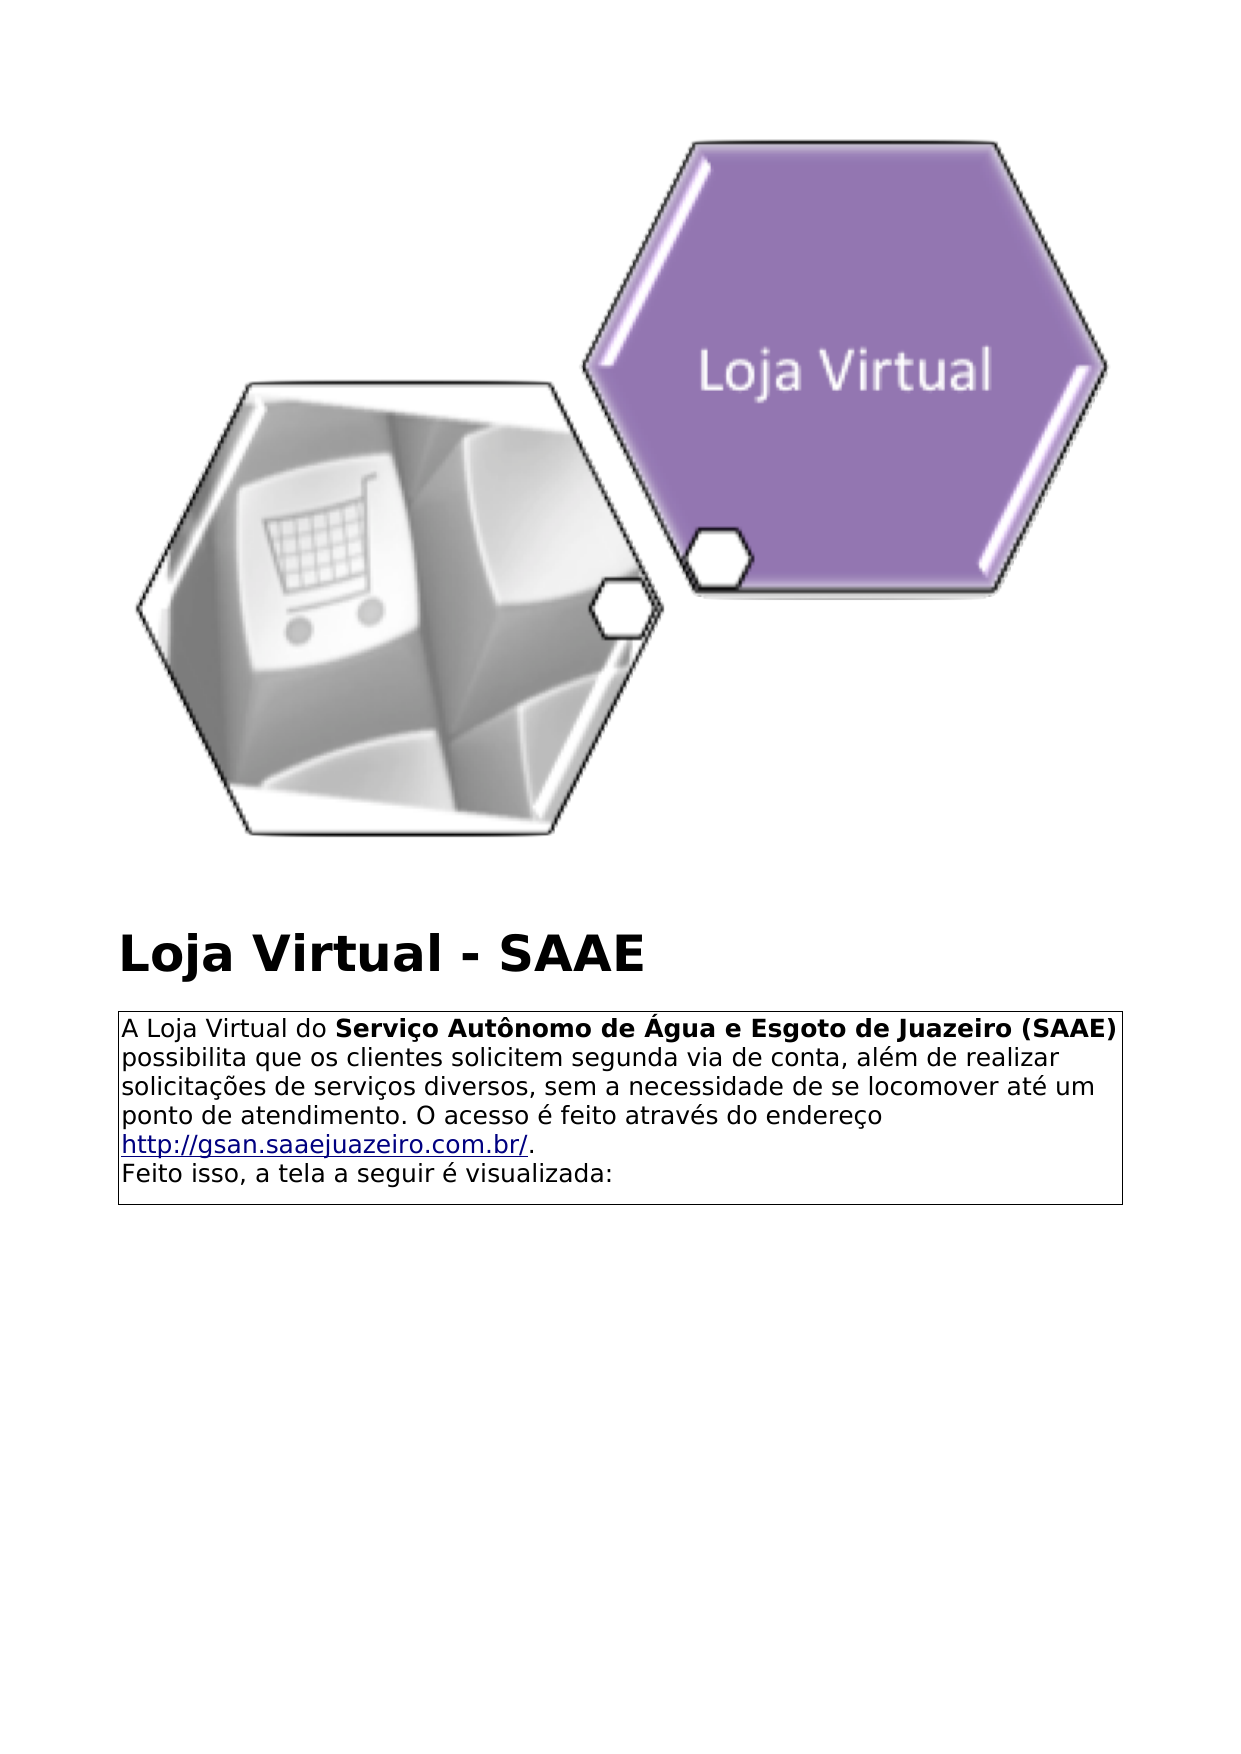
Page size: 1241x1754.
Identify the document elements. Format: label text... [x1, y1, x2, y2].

subtitle Loja Virtual - SAAE [118, 925, 1122, 983]
picture [118, 118, 1123, 859]
table_header A Loja Virtual do Serviço Autônomo de Água e Esgoto de Juazeiro (SAAE) possibilita que os clientes solicitem segunda via de conta, além de realizar solicitações de serviços diversos, sem a necessidade de se locomover até um ponto de atendimento. O acesso é feito através do endereço http://gsan.saaejuazeiro.com.br/. Feito isso, a tela a seguir é visualizada: [119, 1012, 1122, 1204]
